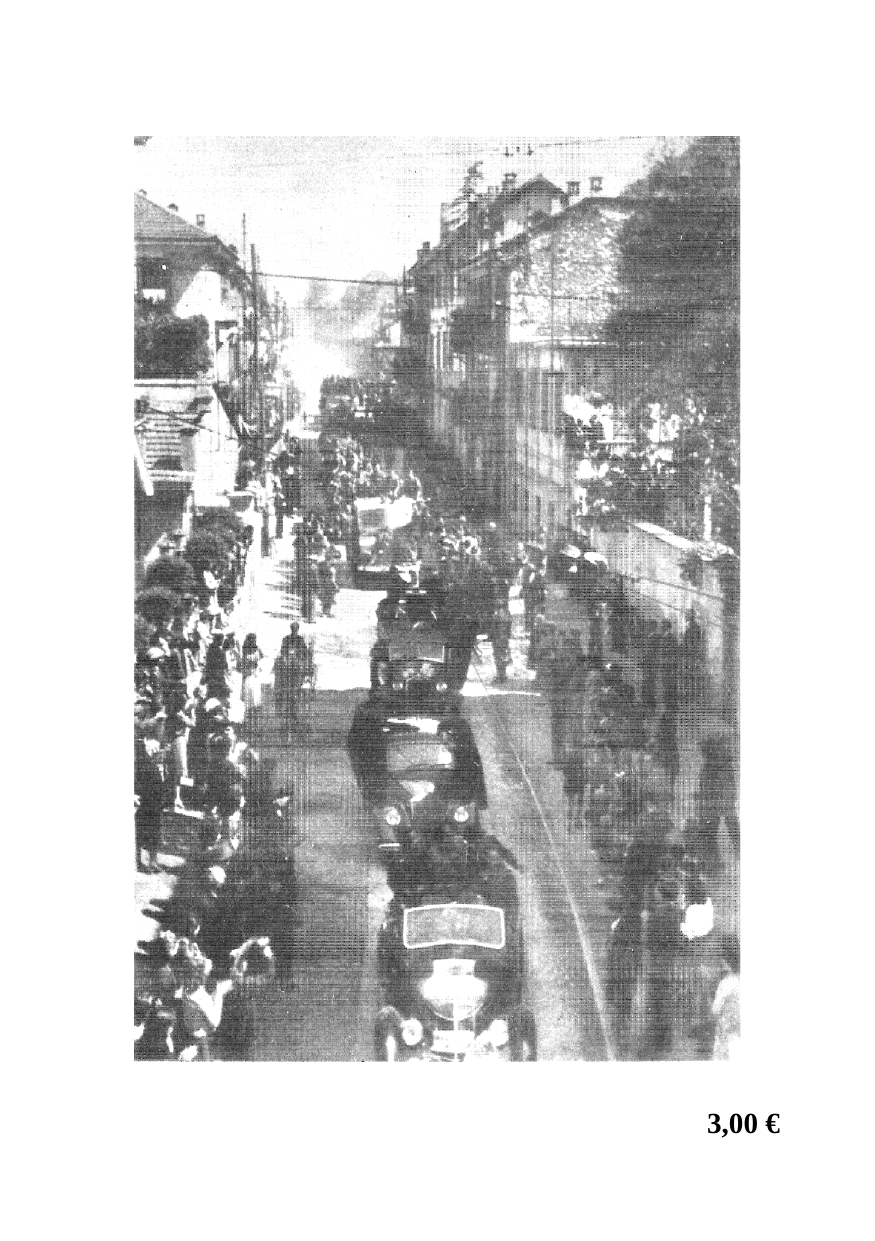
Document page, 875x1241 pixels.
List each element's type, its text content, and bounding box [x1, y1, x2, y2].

text 3,00 € [94, 1106, 779, 1140]
